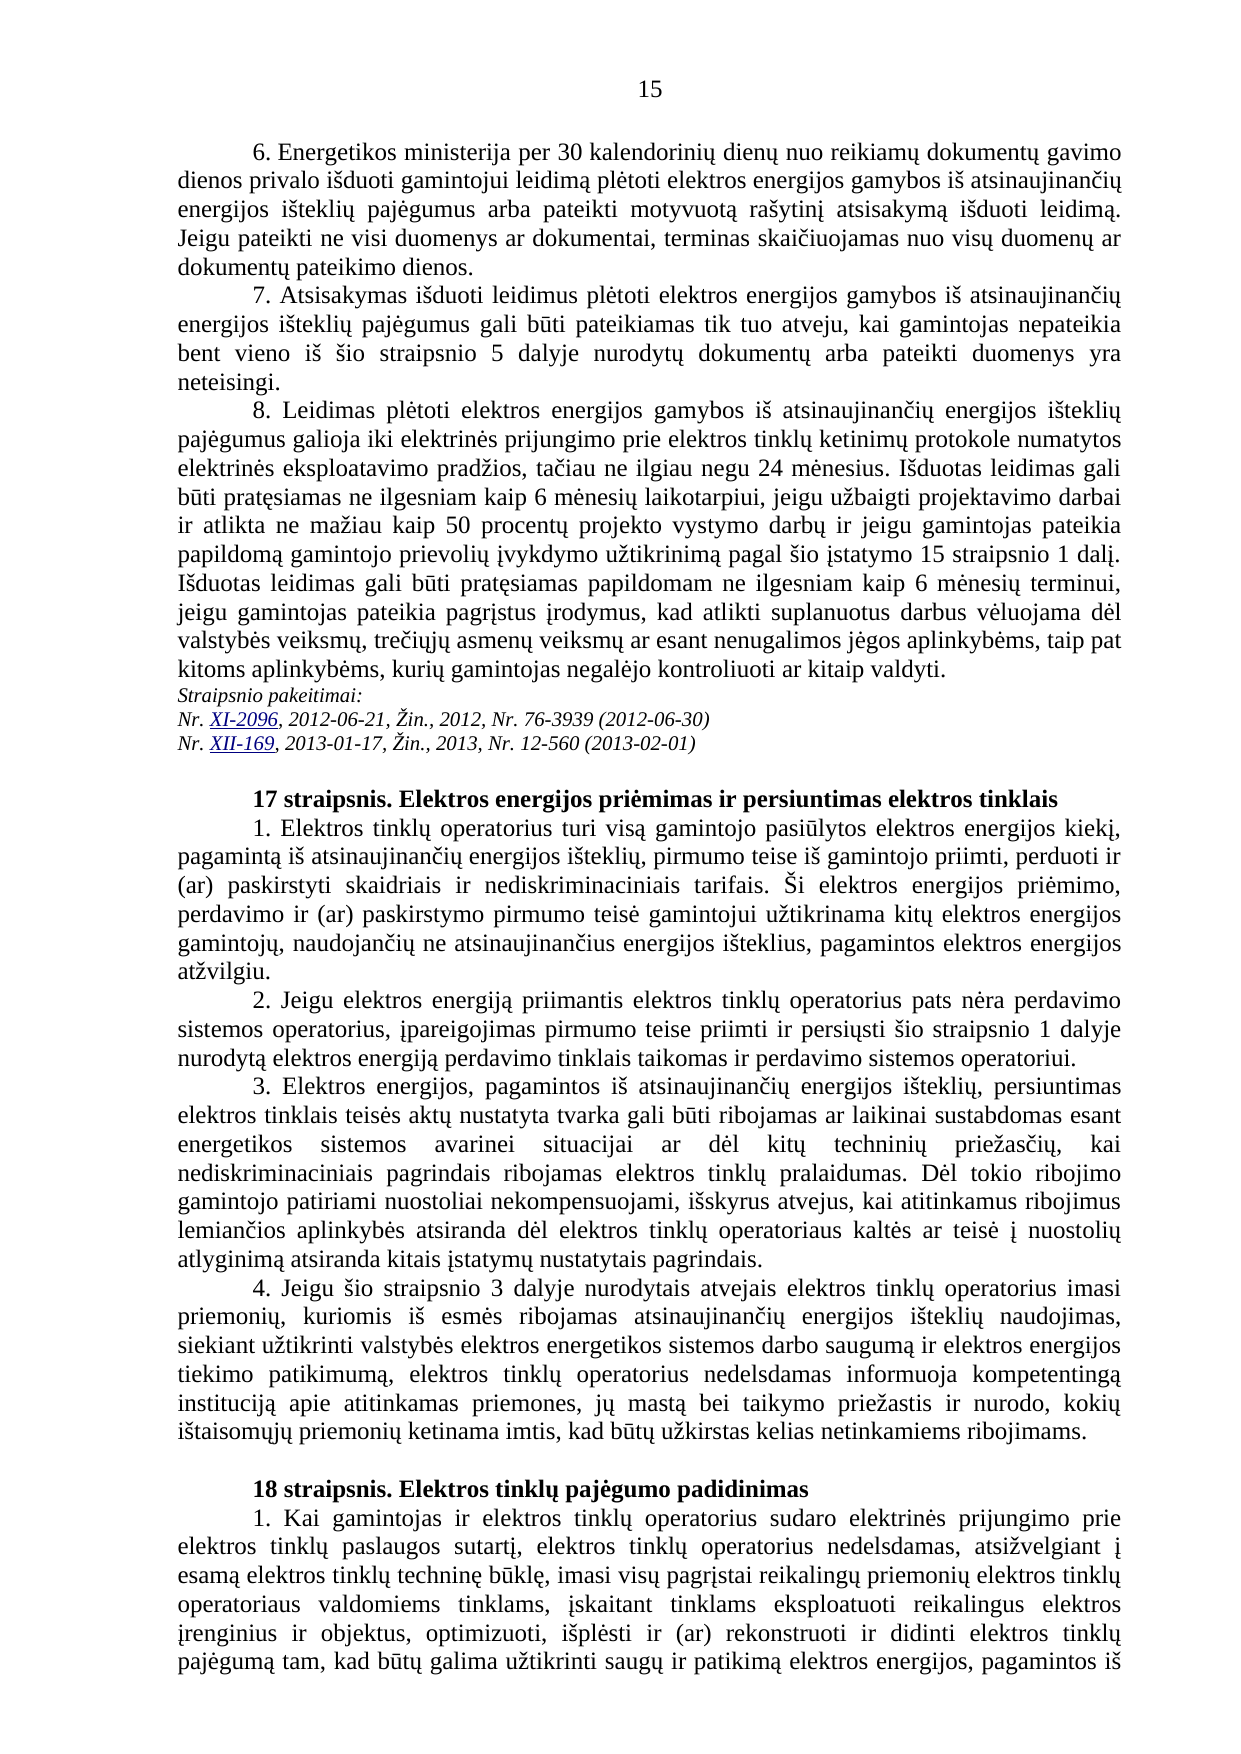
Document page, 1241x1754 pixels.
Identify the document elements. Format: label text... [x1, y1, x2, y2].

text 1. Elektros tinklų operatorius turi visą gamintojo pasiūlytos elektros energijos kiekį, pagamintą iš atsinaujinančių energijos išteklių, pirmumo teise iš gamintojo priimti, perduoti ir (ar) paskirstyti skaidriais ir nediskriminaciniais tarifais. Ši elektros energijos priėmimo, perdavimo ir (ar) paskirstymo pirmumo teisė gamintojui užtikrinama kitų elektros energijos gamintojų, naudojančių ne atsinaujinančius energijos išteklius, pagamintos elektros energijos atžvilgiu. [177, 813, 1122, 985]
list 7. Atsisakymas išduoti leidimus plėtoti elektros energijos gamybos iš atsinaujinančių energijos išteklių pajėgumus gali būti pateikiamas tik tuo atveju, kai gamintojas nepateikia bent vieno iš šio straipsnio 5 dalyje nurodytų dokumentų arba pateikti duomenys yra neteisingi. [177, 280, 1122, 395]
text Nr. XI-2096, 2012-06-21, Žin., 2012, Nr. 76-3939 (2012-06-30) [177, 707, 1122, 731]
text Straipsnio pakeitimai: [177, 683, 1122, 707]
text 18 straipsnis. Elektros tinklų pajėgumo padidinimas [177, 1474, 1122, 1503]
list 8. Leidimas plėtoti elektros energijos gamybos iš atsinaujinančių energijos išteklių pajėgumus galioja iki elektrinės prijungimo prie elektros tinklų ketinimų protokole numatytos elektrinės eksploatavimo pradžios, tačiau ne ilgiau negu 24 mėnesius. Išduotas leidimas gali būti pratęsiamas ne ilgesniam kaip 6 mėnesių laikotarpiui, jeigu užbaigti projektavimo darbai ir atlikta ne mažiau kaip 50 procentų projekto vystymo darbų ir jeigu gamintojas pateikia papildomą gamintojo prievolių įvykdymo užtikrinimą pagal šio įstatymo 15 straipsnio 1 dalį. Išduotas leidimas gali būti pratęsiamas papildomam ne ilgesniam kaip 6 mėnesių terminui, jeigu gamintojas pateikia pagrįstus įrodymus, kad atlikti suplanuotus darbus vėluojama dėl valstybės veiksmų, trečiųjų asmenų veiksmų ar esant nenugalimos jėgos aplinkybėms, taip pat kitoms aplinkybėms, kurių gamintojas negalėjo kontroliuoti ar kitaip valdyti. [177, 395, 1122, 683]
text 3. Elektros energijos, pagamintos iš atsinaujinančių energijos išteklių, persiuntimas elektros tinklais teisės aktų nustatyta tvarka gali būti ribojamas ar laikinai sustabdomas esant energetikos sistemos avarinei situacijai ar dėl kitų techninių priežasčių, kai nediskriminaciniais pagrindais ribojamas elektros tinklų pralaidumas. Dėl tokio ribojimo gamintojo patiriami nuostoliai nekompensuojami, išskyrus atvejus, kai atitinkamus ribojimus lemiančios aplinkybės atsiranda dėl elektros tinklų operatoriaus kaltės ar teisė į nuostolių atlyginimą atsiranda kitais įstatymų nustatytais pagrindais. [177, 1071, 1122, 1273]
text 2. Jeigu elektros energiją priimantis elektros tinklų operatorius pats nėra perdavimo sistemos operatorius, įpareigojimas pirmumo teise priimti ir persiųsti šio straipsnio 1 dalyje nurodytą elektros energiją perdavimo tinklais taikomas ir perdavimo sistemos operatoriui. [177, 985, 1122, 1071]
text 1. Kai gamintojas ir elektros tinklų operatorius sudaro elektrinės prijungimo prie elektros tinklų paslaugos sutartį, elektros tinklų operatorius nedelsdamas, atsižvelgiant į esamą elektros tinklų techninę būklę, imasi visų pagrįstai reikalingų priemonių elektros tinklų operatoriaus valdomiems tinklams, įskaitant tinklams eksploatuoti reikalingus elektros įrenginius ir objektus, optimizuoti, išplėsti ir (ar) rekonstruoti ir didinti elektros tinklų pajėgumą tam, kad būtų galima užtikrinti saugų ir patikimą elektros energijos, pagamintos iš [177, 1503, 1122, 1675]
text 4. Jeigu šio straipsnio 3 dalyje nurodytais atvejais elektros tinklų operatorius imasi priemonių, kuriomis iš esmės ribojamas atsinaujinančių energijos išteklių naudojimas, siekiant užtikrinti valstybės elektros energetikos sistemos darbo saugumą ir elektros energijos tiekimo patikimumą, elektros tinklų operatorius nedelsdamas informuoja kompetentingą instituciją apie atitinkamas priemones, jų mastą bei taikymo priežastis ir nurodo, kokių ištaisomųjų priemonių ketinama imtis, kad būtų užkirstas kelias netinkamiems ribojimams. [177, 1273, 1122, 1445]
list 6. Energetikos ministerija per 30 kalendorinių dienų nuo reikiamų dokumentų gavimo dienos privalo išduoti gamintojui leidimą plėtoti elektros energijos gamybos iš atsinaujinančių energijos išteklių pajėgumus arba pateikti motyvuotą rašytinį atsisakymą išduoti leidimą. Jeigu pateikti ne visi duomenys ar dokumentai, terminas skaičiuojamas nuo visų duomenų ar dokumentų pateikimo dienos. [177, 137, 1122, 280]
text 17 straipsnis. Elektros energijos priėmimas ir persiuntimas elektros tinklais [177, 784, 1122, 813]
text Nr. XII-169, 2013-01-17, Žin., 2013, Nr. 12-560 (2013-02-01) [177, 731, 1122, 755]
